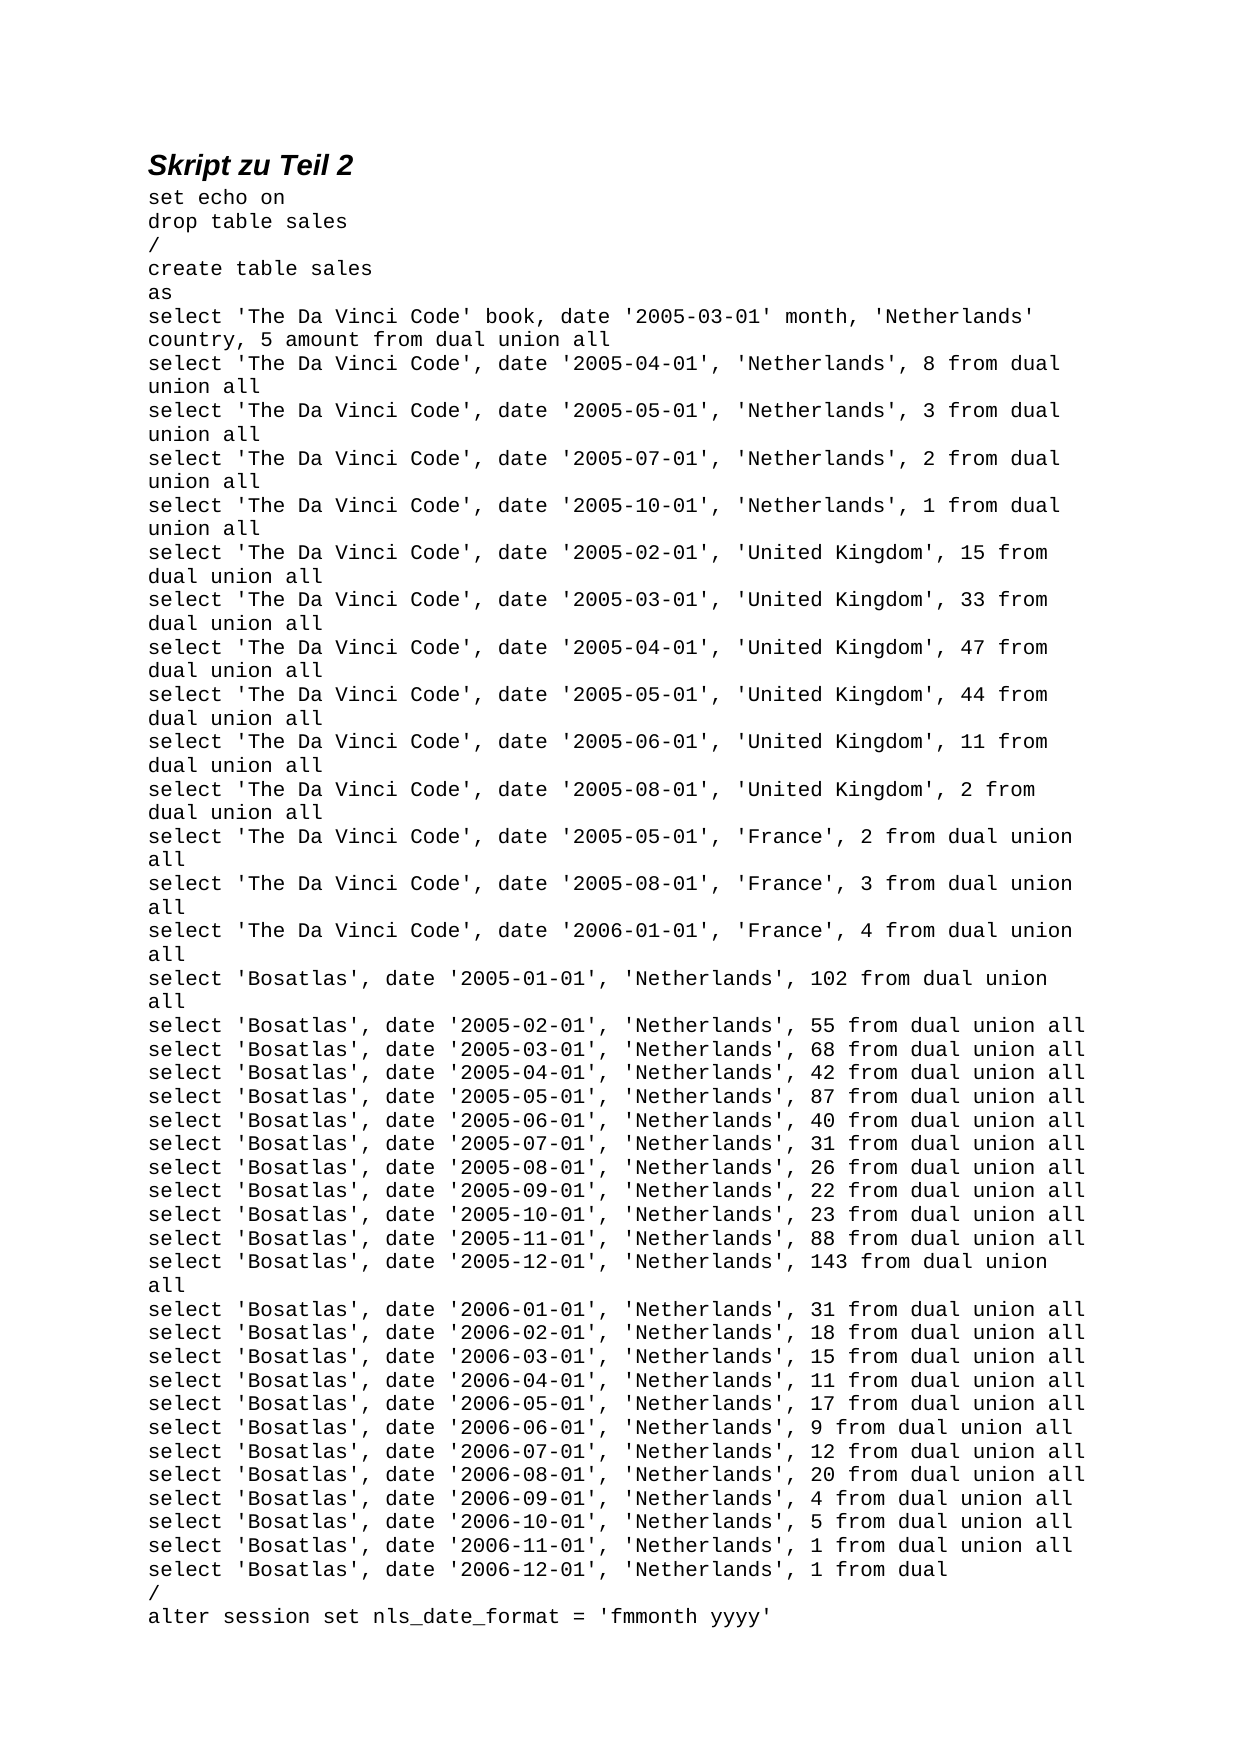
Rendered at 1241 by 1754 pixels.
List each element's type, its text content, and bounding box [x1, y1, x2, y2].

text select 'The Da Vinci Code', date '2005-05-01', 'United Kingdom', 44 from dual union all [148, 684, 1093, 731]
text select 'Bosatlas', date '2005-01-01', 'Netherlands', 102 from dual union all [148, 968, 1093, 1015]
text select 'Bosatlas', date '2006-10-01', 'Netherlands', 5 from dual union all [148, 1512, 1093, 1535]
text / [148, 235, 1093, 258]
text / [148, 1582, 1093, 1606]
subtitle Skript zu Teil 2 [148, 148, 1093, 181]
text select 'The Da Vinci Code', date '2005-07-01', 'Netherlands', 2 from dual union all [148, 447, 1093, 495]
text select 'Bosatlas', date '2006-05-01', 'Netherlands', 17 from dual union all [148, 1393, 1093, 1417]
text select 'Bosatlas', date '2005-07-01', 'Netherlands', 31 from dual union all [148, 1133, 1093, 1157]
text select 'Bosatlas', date '2006-03-01', 'Netherlands', 15 from dual union all [148, 1346, 1093, 1370]
text select 'Bosatlas', date '2005-06-01', 'Netherlands', 40 from dual union all [148, 1109, 1093, 1133]
text select 'Bosatlas', date '2006-11-01', 'Netherlands', 1 from dual union all [148, 1535, 1093, 1559]
text select 'The Da Vinci Code', date '2005-05-01', 'Netherlands', 3 from dual union all [148, 400, 1093, 447]
text select 'Bosatlas', date '2005-11-01', 'Netherlands', 88 from dual union all [148, 1228, 1093, 1251]
text select 'Bosatlas', date '2006-09-01', 'Netherlands', 4 from dual union all [148, 1488, 1093, 1512]
text select 'Bosatlas', date '2006-12-01', 'Netherlands', 1 from dual [148, 1559, 1093, 1582]
text select 'The Da Vinci Code', date '2005-10-01', 'Netherlands', 1 from dual union all [148, 495, 1093, 542]
text select 'The Da Vinci Code', date '2005-02-01', 'United Kingdom', 15 from dual union all [148, 542, 1093, 589]
text drop table sales [148, 211, 1093, 235]
text select 'The Da Vinci Code', date '2005-05-01', 'France', 2 from dual union all [148, 826, 1093, 873]
text select 'The Da Vinci Code', date '2005-06-01', 'United Kingdom', 11 from dual union all [148, 731, 1093, 778]
text select 'The Da Vinci Code', date '2006-01-01', 'France', 4 from dual union all [148, 920, 1093, 968]
text select 'Bosatlas', date '2005-09-01', 'Netherlands', 22 from dual union all [148, 1181, 1093, 1204]
text select 'The Da Vinci Code', date '2005-04-01', 'United Kingdom', 47 from dual union all [148, 637, 1093, 684]
text select 'The Da Vinci Code', date '2005-04-01', 'Netherlands', 8 from dual union all [148, 353, 1093, 400]
text select 'Bosatlas', date '2006-06-01', 'Netherlands', 9 from dual union all [148, 1417, 1093, 1441]
text select 'Bosatlas', date '2006-07-01', 'Netherlands', 12 from dual union all [148, 1441, 1093, 1464]
text alter session set nls_date_format = 'fmmonth yyyy' [148, 1606, 1093, 1630]
text as [148, 282, 1093, 306]
text select 'The Da Vinci Code', date '2005-03-01', 'United Kingdom', 33 from dual union all [148, 589, 1093, 637]
text select 'Bosatlas', date '2005-10-01', 'Netherlands', 23 from dual union all [148, 1204, 1093, 1228]
text select 'Bosatlas', date '2006-02-01', 'Netherlands', 18 from dual union all [148, 1322, 1093, 1346]
text select 'Bosatlas', date '2005-03-01', 'Netherlands', 68 from dual union all [148, 1039, 1093, 1062]
text select 'The Da Vinci Code', date '2005-08-01', 'United Kingdom', 2 from dual union all [148, 778, 1093, 826]
text select 'Bosatlas', date '2006-01-01', 'Netherlands', 31 from dual union all [148, 1299, 1093, 1322]
text select 'The Da Vinci Code', date '2005-08-01', 'France', 3 from dual union all [148, 873, 1093, 920]
text select 'Bosatlas', date '2006-04-01', 'Netherlands', 11 from dual union all [148, 1370, 1093, 1393]
text select 'Bosatlas', date '2005-12-01', 'Netherlands', 143 from dual union all [148, 1251, 1093, 1299]
text select 'Bosatlas', date '2005-02-01', 'Netherlands', 55 from dual union all [148, 1015, 1093, 1039]
text set echo on [148, 187, 1093, 211]
text select 'Bosatlas', date '2005-08-01', 'Netherlands', 26 from dual union all [148, 1157, 1093, 1181]
text select 'Bosatlas', date '2005-05-01', 'Netherlands', 87 from dual union all [148, 1086, 1093, 1109]
text create table sales [148, 258, 1093, 282]
text select 'Bosatlas', date '2005-04-01', 'Netherlands', 42 from dual union all [148, 1062, 1093, 1086]
text select 'Bosatlas', date '2006-08-01', 'Netherlands', 20 from dual union all [148, 1464, 1093, 1488]
text select 'The Da Vinci Code' book, date '2005-03-01' month, 'Netherlands' country, 5 amount from dual union all [148, 306, 1093, 353]
